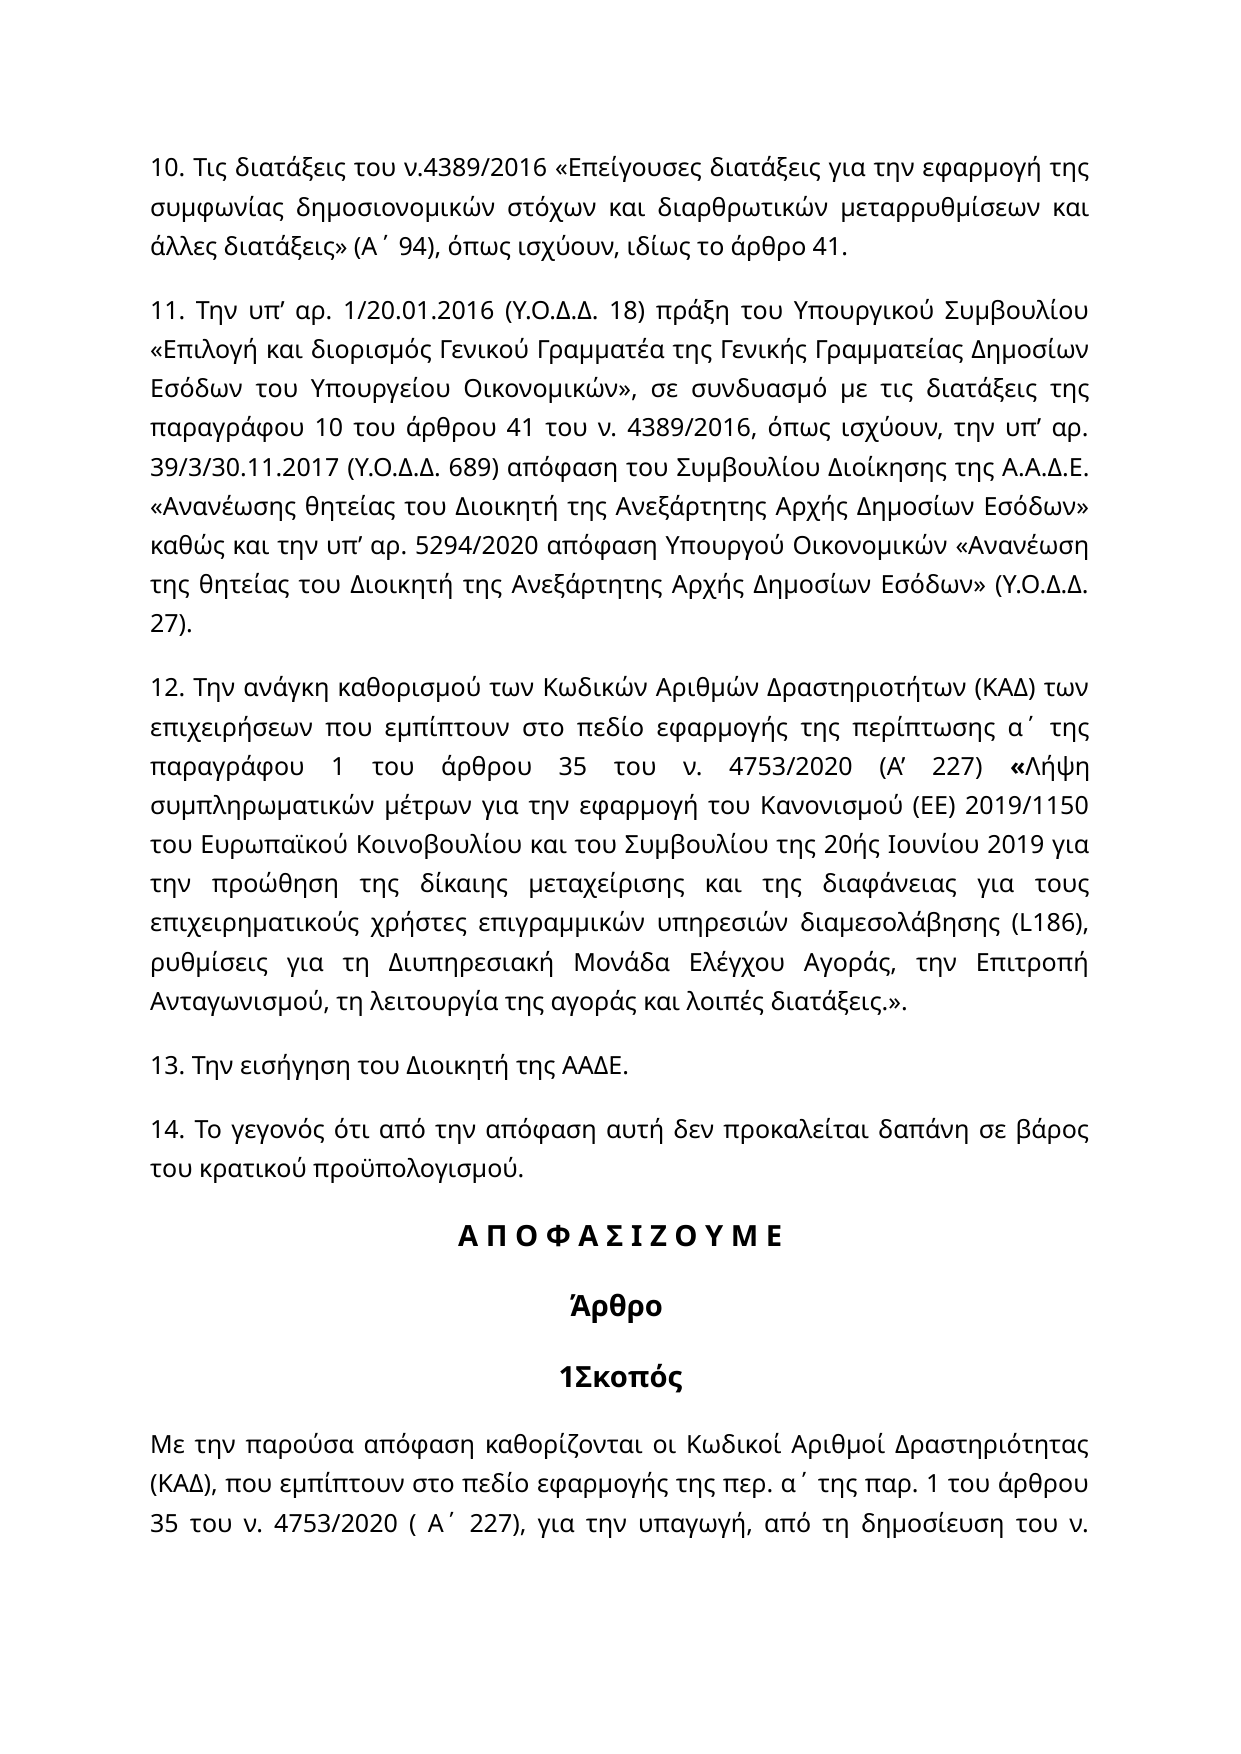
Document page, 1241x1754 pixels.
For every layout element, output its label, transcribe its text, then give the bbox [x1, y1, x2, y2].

text 14. Το γεγονός ότι από την απόφαση αυτή δεν προκαλείται δαπάνη σε βάρος του κρατικού προϋπολογισμού. [150, 1112, 1090, 1185]
subtitle 1Σκοπός [150, 1356, 1090, 1396]
text 10. Τις διατάξεις του ν.4389/2016 «Επείγουσες διατάξεις για την εφαρμογή της συμφωνίας δημοσιονομικών στόχων και διαρθρωτικών μεταρρυθμίσεων και άλλες διατάξεις» (Α΄ 94), όπως ισχύουν, ιδίως το άρθρο 41. [150, 150, 1090, 262]
text Με την παρούσα απόφαση καθορίζονται οι Κωδικοί Αριθμοί Δραστηριότητας (ΚΑΔ), που εμπίπτουν στο πεδίο εφαρμογής της περ. α΄ της παρ. 1 του άρθρου 35 του ν. 4753/2020 ( Α΄ 227), για την υπαγωγή, από τη δημοσίευση του ν. [150, 1427, 1090, 1539]
text 12. Την ανάγκη καθορισμού των Κωδικών Αριθμών Δραστηριοτήτων (ΚΑΔ) των επιχειρήσεων που εμπίπτουν στο πεδίο εφαρμογής της περίπτωσης α΄ της παραγράφου 1 του άρθρου 35 του ν. 4753/2020 (Α’ 227) «Λήψη συμπληρωματικών μέτρων για την εφαρμογή του Κανονισμού (ΕΕ) 2019/1150 του Ευρωπαϊκού Κοινοβουλίου και του Συμβουλίου της 20ής Ιουνίου 2019 για την προώθηση της δίκαιης μεταχείρισης και της διαφάνειας για τους επιχειρηματικούς χρήστες επιγραμμικών υπηρεσιών διαμεσολάβησης (L186), ρυθμίσεις για τη Διυπηρεσιακή Μονάδα Ελέγχου Αγοράς, την Επιτροπή Ανταγωνισμού, τη λειτουργία της αγοράς και λοιπές διατάξεις.». [150, 670, 1090, 1017]
subtitle Άρθρο [150, 1286, 1090, 1325]
text 11. Την υπ’ αρ. 1/20.01.2016 (Υ.Ο.Δ.Δ. 18) πράξη του Υπουργικού Συμβουλίου «Επιλογή και διορισμός Γενικού Γραμματέα της Γενικής Γραμματείας Δημοσίων Εσόδων του Υπουργείου Οικονομικών», σε συνδυασμό με τις διατάξεις της παραγράφου 10 του άρθρου 41 του ν. 4389/2016, όπως ισχύουν, την υπ’ αρ. 39/3/30.11.2017 (Υ.Ο.Δ.Δ. 689) απόφαση του Συμβουλίου Διοίκησης της Α.Α.Δ.Ε. «Ανανέωσης θητείας του Διοικητή της Ανεξάρτητης Αρχής Δημοσίων Εσόδων» καθώς και την υπ’ αρ. 5294/2020 απόφαση Υπουργού Οικονομικών «Ανανέωση της θητείας του Διοικητή της Ανεξάρτητης Αρχής Δημοσίων Εσόδων» (Υ.Ο.Δ.Δ. 27). [150, 292, 1090, 640]
text 13. Την εισήγηση του Διοικητή της ΑΑΔΕ. [150, 1047, 1090, 1082]
text Α Π Ο Φ Α Σ Ι Ζ Ο Υ Μ Ε [150, 1215, 1090, 1255]
